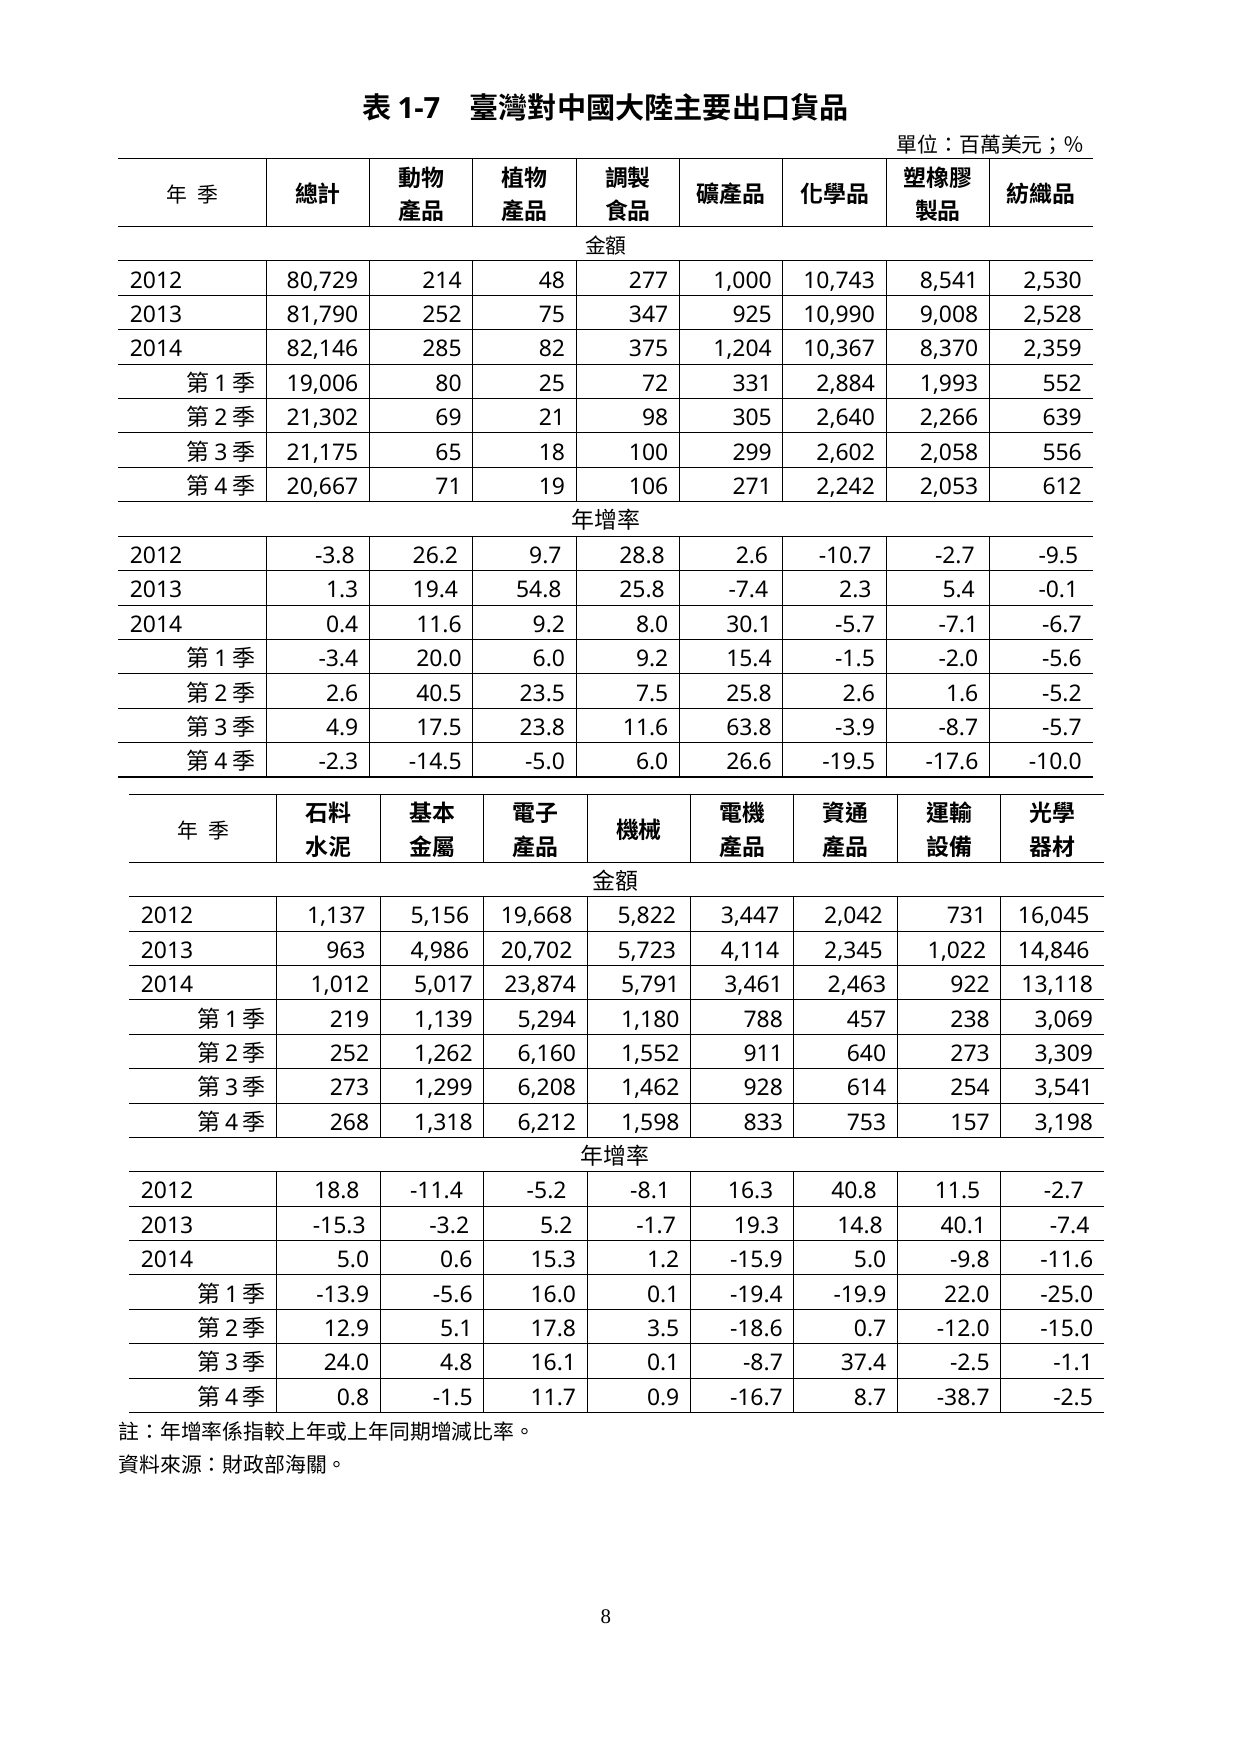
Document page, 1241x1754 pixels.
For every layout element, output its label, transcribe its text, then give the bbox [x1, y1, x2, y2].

table_cell 5.4 [887, 571, 989, 604]
table_header 資通 產品 [794, 795, 897, 862]
table_cell 8.0 [577, 606, 679, 639]
table_cell 2,530 [990, 261, 1093, 295]
table_cell 金額 [129, 863, 1104, 896]
table_cell 第3季 [129, 1069, 276, 1102]
table_cell 612 [990, 468, 1093, 501]
table_cell 252 [370, 296, 472, 329]
table_cell 639 [990, 399, 1093, 432]
table_cell 4,114 [691, 932, 793, 965]
table_cell 3.5 [588, 1310, 690, 1343]
table_header 石料 水泥 [277, 795, 380, 862]
table_cell 2,602 [783, 433, 886, 467]
table_cell -7.4 [680, 571, 782, 604]
table_cell -5.0 [473, 743, 576, 776]
table_cell 21 [473, 399, 576, 432]
table_cell -18.6 [691, 1310, 793, 1343]
table_cell -17.6 [887, 743, 989, 776]
table_cell 3,447 [691, 897, 793, 931]
table_cell 0.7 [794, 1310, 897, 1343]
table_cell 833 [691, 1104, 793, 1137]
table_cell -12.0 [898, 1310, 1000, 1343]
table_cell 2,242 [783, 468, 886, 501]
table_cell 2,345 [794, 932, 897, 965]
table_header 電子 產品 [484, 795, 587, 862]
table_header 調製 食品 [577, 159, 679, 226]
table_cell -2.5 [898, 1344, 1000, 1377]
table_cell 2,528 [990, 296, 1093, 329]
table_cell 0.1 [588, 1275, 690, 1309]
table_cell 10,990 [783, 296, 886, 329]
table_cell 1,993 [887, 365, 989, 398]
table_cell -15.0 [1001, 1310, 1104, 1343]
table_cell 2012 [118, 261, 266, 295]
table_cell 1,552 [588, 1035, 690, 1068]
table_cell 1,000 [680, 261, 782, 295]
table_cell 2012 [129, 1172, 276, 1206]
table_cell 5.2 [484, 1207, 587, 1240]
table_cell 6.0 [473, 640, 576, 673]
table_cell -2.0 [887, 640, 989, 673]
table_cell -8.7 [887, 709, 989, 742]
table_cell 157 [898, 1104, 1000, 1137]
table_cell 5,822 [588, 897, 690, 931]
table_cell -8.7 [691, 1344, 793, 1377]
table_cell -5.6 [990, 640, 1093, 673]
table_cell 14,846 [1001, 932, 1104, 965]
table_cell 40.8 [794, 1172, 897, 1206]
table_cell 922 [898, 966, 1000, 999]
table_cell -2.7 [1001, 1172, 1104, 1206]
table_cell -3.4 [267, 640, 369, 673]
table_cell 19 [473, 468, 576, 501]
table_cell 23.8 [473, 709, 576, 742]
table_cell 614 [794, 1069, 897, 1102]
table_cell 19.4 [370, 571, 472, 604]
table_header 動物 產品 [370, 159, 472, 226]
table_cell 5,156 [381, 897, 483, 931]
table_cell 0.4 [267, 606, 369, 639]
table_cell 2.6 [680, 537, 782, 570]
table_cell 4.9 [267, 709, 369, 742]
table_cell 17.8 [484, 1310, 587, 1343]
table_cell -1.5 [783, 640, 886, 673]
table_cell 16.1 [484, 1344, 587, 1377]
table_cell -2.5 [1001, 1379, 1104, 1412]
table_cell 16,045 [1001, 897, 1104, 931]
table_cell 第3季 [118, 709, 266, 742]
text 資料來源：財政部海關。 [118, 1446, 1048, 1479]
table_header 總計 [267, 159, 369, 226]
table_cell -10.7 [783, 537, 886, 570]
table_cell 25 [473, 365, 576, 398]
table_cell -11.4 [381, 1172, 483, 1206]
table_cell -14.5 [370, 743, 472, 776]
table_cell 9,008 [887, 296, 989, 329]
table_cell 22.0 [898, 1275, 1000, 1309]
table_cell 2014 [129, 1241, 276, 1274]
table_cell 2012 [129, 897, 276, 931]
table_header 年 季 [118, 159, 266, 226]
table_cell 0.9 [588, 1379, 690, 1412]
table_cell 10,743 [783, 261, 886, 295]
table_cell -16.7 [691, 1379, 793, 1412]
table_cell 15.3 [484, 1241, 587, 1274]
table_cell 925 [680, 296, 782, 329]
table_cell 10,367 [783, 330, 886, 363]
table_cell 219 [277, 1000, 380, 1034]
table_cell 788 [691, 1000, 793, 1034]
table_cell 18 [473, 433, 576, 467]
table_cell -2.3 [267, 743, 369, 776]
table_cell 1,139 [381, 1000, 483, 1034]
table_header 植物 產品 [473, 159, 576, 226]
text 表1-7 臺灣對中國大陸主要出口貨品 [162, 89, 1048, 126]
table_cell 第1季 [129, 1275, 276, 1309]
table_cell 2013 [118, 571, 266, 604]
table_cell 2012 [118, 537, 266, 570]
table_header 光學 器材 [1001, 795, 1104, 862]
table_cell 6.0 [577, 743, 679, 776]
table_cell 3,461 [691, 966, 793, 999]
table_cell 2.6 [267, 674, 369, 708]
table_cell -5.6 [381, 1275, 483, 1309]
table_cell 731 [898, 897, 1000, 931]
table_cell 13,118 [1001, 966, 1104, 999]
table_cell 81,790 [267, 296, 369, 329]
table_cell 928 [691, 1069, 793, 1102]
table_cell -38.7 [898, 1379, 1000, 1412]
table_cell 82,146 [267, 330, 369, 363]
table_cell 214 [370, 261, 472, 295]
table_cell 273 [277, 1069, 380, 1102]
table_cell 8,541 [887, 261, 989, 295]
table_cell 2.3 [783, 571, 886, 604]
table_cell -0.1 [990, 571, 1093, 604]
table_cell 1,204 [680, 330, 782, 363]
table_cell 1,022 [898, 932, 1000, 965]
table_cell 640 [794, 1035, 897, 1068]
table_cell 12.9 [277, 1310, 380, 1343]
table_cell 5,294 [484, 1000, 587, 1034]
table_cell 9.2 [473, 606, 576, 639]
table_cell -11.6 [1001, 1241, 1104, 1274]
table_cell 911 [691, 1035, 793, 1068]
table_cell 5.0 [277, 1241, 380, 1274]
table_cell 277 [577, 261, 679, 295]
table_cell 1,137 [277, 897, 380, 931]
table_cell -9.5 [990, 537, 1093, 570]
table_cell 18.8 [277, 1172, 380, 1206]
table_cell 11.6 [577, 709, 679, 742]
table_cell 第2季 [118, 674, 266, 708]
table_cell 457 [794, 1000, 897, 1034]
table_cell 54.8 [473, 571, 576, 604]
table_cell 963 [277, 932, 380, 965]
table_cell 16.3 [691, 1172, 793, 1206]
table_cell 19,006 [267, 365, 369, 398]
table_cell 3,541 [1001, 1069, 1104, 1102]
table_cell 第1季 [118, 365, 266, 398]
table_cell 9.7 [473, 537, 576, 570]
table_cell 第2季 [118, 399, 266, 432]
table_cell 3,069 [1001, 1000, 1104, 1034]
table_cell 2013 [129, 932, 276, 965]
table_cell 2,640 [783, 399, 886, 432]
table_header 化學品 [783, 159, 886, 226]
table_cell 25.8 [577, 571, 679, 604]
table_cell 23.5 [473, 674, 576, 708]
table_cell 23,874 [484, 966, 587, 999]
table_cell 7.5 [577, 674, 679, 708]
table_cell -15.3 [277, 1207, 380, 1240]
table_cell 305 [680, 399, 782, 432]
table_cell 2,266 [887, 399, 989, 432]
table_cell 3,198 [1001, 1104, 1104, 1137]
table_cell -7.4 [1001, 1207, 1104, 1240]
table_cell 8,370 [887, 330, 989, 363]
table_cell 第1季 [118, 640, 266, 673]
table_cell -25.0 [1001, 1275, 1104, 1309]
table_cell 552 [990, 365, 1093, 398]
table_cell 75 [473, 296, 576, 329]
table_cell -15.9 [691, 1241, 793, 1274]
table_cell 21,175 [267, 433, 369, 467]
table_cell 273 [898, 1035, 1000, 1068]
table_cell -1.5 [381, 1379, 483, 1412]
table_cell 0.8 [277, 1379, 380, 1412]
table_cell 5,723 [588, 932, 690, 965]
table_cell 1,462 [588, 1069, 690, 1102]
table_cell 556 [990, 433, 1093, 467]
table_cell 26.6 [680, 743, 782, 776]
table_cell 2014 [129, 966, 276, 999]
table_cell 20.0 [370, 640, 472, 673]
table_cell 2013 [118, 296, 266, 329]
table_cell 4,986 [381, 932, 483, 965]
table_cell 24.0 [277, 1344, 380, 1377]
table_cell 299 [680, 433, 782, 467]
table_header 紡織品 [990, 159, 1093, 226]
table_cell 19,668 [484, 897, 587, 931]
table_cell 第2季 [129, 1035, 276, 1068]
table_cell 25.8 [680, 674, 782, 708]
table_cell 第1季 [129, 1000, 276, 1034]
table_cell 第4季 [129, 1379, 276, 1412]
table_cell 第3季 [129, 1344, 276, 1377]
table_cell 1,012 [277, 966, 380, 999]
table_cell 16.0 [484, 1275, 587, 1309]
table_cell 第2季 [129, 1310, 276, 1343]
table_cell 1.3 [267, 571, 369, 604]
table_cell 48 [473, 261, 576, 295]
table_cell 2,058 [887, 433, 989, 467]
table_cell -19.4 [691, 1275, 793, 1309]
table_header 電機 產品 [691, 795, 793, 862]
table_cell 5,791 [588, 966, 690, 999]
table_cell 4.8 [381, 1344, 483, 1377]
table_cell -6.7 [990, 606, 1093, 639]
table_cell -5.2 [484, 1172, 587, 1206]
table_cell 2,884 [783, 365, 886, 398]
table_cell 254 [898, 1069, 1000, 1102]
table_cell -2.7 [887, 537, 989, 570]
table_cell 2014 [118, 330, 266, 363]
table_cell 第4季 [118, 743, 266, 776]
table_cell 80 [370, 365, 472, 398]
table_cell 19.3 [691, 1207, 793, 1240]
table_cell 17.5 [370, 709, 472, 742]
table_cell 40.1 [898, 1207, 1000, 1240]
table_cell -9.8 [898, 1241, 1000, 1274]
table_cell 1.6 [887, 674, 989, 708]
table_cell 753 [794, 1104, 897, 1137]
table_cell 1,318 [381, 1104, 483, 1137]
table_cell 21,302 [267, 399, 369, 432]
table_cell 71 [370, 468, 472, 501]
text 單位：百萬美元；％ [162, 131, 1084, 158]
table_cell 年增率 [129, 1138, 1104, 1171]
table_cell -1.7 [588, 1207, 690, 1240]
table_cell 5,017 [381, 966, 483, 999]
table_header 基本 金屬 [381, 795, 483, 862]
table_cell 37.4 [794, 1344, 897, 1377]
table_cell 9.2 [577, 640, 679, 673]
table_cell 271 [680, 468, 782, 501]
table_cell 15.4 [680, 640, 782, 673]
table_cell 98 [577, 399, 679, 432]
table_cell 8.7 [794, 1379, 897, 1412]
table_cell 3,309 [1001, 1035, 1104, 1068]
table_cell 331 [680, 365, 782, 398]
table_cell 14.8 [794, 1207, 897, 1240]
table_cell 11.6 [370, 606, 472, 639]
table_cell 5.0 [794, 1241, 897, 1274]
table_cell -7.1 [887, 606, 989, 639]
table_header 運輸 設備 [898, 795, 1000, 862]
table_cell 63.8 [680, 709, 782, 742]
table_cell 1,598 [588, 1104, 690, 1137]
table_cell 年增率 [118, 502, 1093, 536]
table_cell 11.7 [484, 1379, 587, 1412]
table_cell 72 [577, 365, 679, 398]
table_cell -19.5 [783, 743, 886, 776]
table_cell 65 [370, 433, 472, 467]
table_cell -3.8 [267, 537, 369, 570]
table_cell -8.1 [588, 1172, 690, 1206]
table_cell 375 [577, 330, 679, 363]
table_cell 80,729 [267, 261, 369, 295]
table_cell 2,053 [887, 468, 989, 501]
table_cell 285 [370, 330, 472, 363]
table_cell -10.0 [990, 743, 1093, 776]
table_cell 1.2 [588, 1241, 690, 1274]
table_cell 40.5 [370, 674, 472, 708]
table_cell -1.1 [1001, 1344, 1104, 1377]
table_cell 347 [577, 296, 679, 329]
table_cell 6,208 [484, 1069, 587, 1102]
table_cell 20,667 [267, 468, 369, 501]
table_cell 第3季 [118, 433, 266, 467]
table_cell 2,042 [794, 897, 897, 931]
table_cell 26.2 [370, 537, 472, 570]
table_cell -5.2 [990, 674, 1093, 708]
table_cell 268 [277, 1104, 380, 1137]
table_cell 2,359 [990, 330, 1093, 363]
table_cell 2014 [118, 606, 266, 639]
table_cell 第4季 [118, 468, 266, 501]
table_header 年 季 [129, 795, 276, 862]
table_cell 0.6 [381, 1241, 483, 1274]
table_cell -19.9 [794, 1275, 897, 1309]
table_cell -13.9 [277, 1275, 380, 1309]
table_cell 1,262 [381, 1035, 483, 1068]
table_cell 2013 [129, 1207, 276, 1240]
table_cell 0.1 [588, 1344, 690, 1377]
table_cell 252 [277, 1035, 380, 1068]
text 註：年增率係指較上年或上年同期增減比率。 [118, 1413, 1048, 1446]
table_cell 金額 [118, 227, 1093, 260]
table_cell 5.1 [381, 1310, 483, 1343]
table_cell 69 [370, 399, 472, 432]
table_cell -5.7 [990, 709, 1093, 742]
table_cell -3.9 [783, 709, 886, 742]
table_header 機械 [588, 795, 690, 862]
table_cell 1,180 [588, 1000, 690, 1034]
table_cell 28.8 [577, 537, 679, 570]
table_cell 106 [577, 468, 679, 501]
table_header 礦產品 [680, 159, 782, 226]
table_cell 1,299 [381, 1069, 483, 1102]
table_cell 第4季 [129, 1104, 276, 1137]
table_cell 6,160 [484, 1035, 587, 1068]
table_cell 20,702 [484, 932, 587, 965]
table_cell 11.5 [898, 1172, 1000, 1206]
table_cell 2,463 [794, 966, 897, 999]
table_cell -5.7 [783, 606, 886, 639]
table_cell 6,212 [484, 1104, 587, 1137]
table_cell 82 [473, 330, 576, 363]
table_cell 100 [577, 433, 679, 467]
table_cell 30.1 [680, 606, 782, 639]
table_header 塑橡膠製品 [887, 159, 989, 226]
table_cell -3.2 [381, 1207, 483, 1240]
table_cell 2.6 [783, 674, 886, 708]
table_cell 238 [898, 1000, 1000, 1034]
